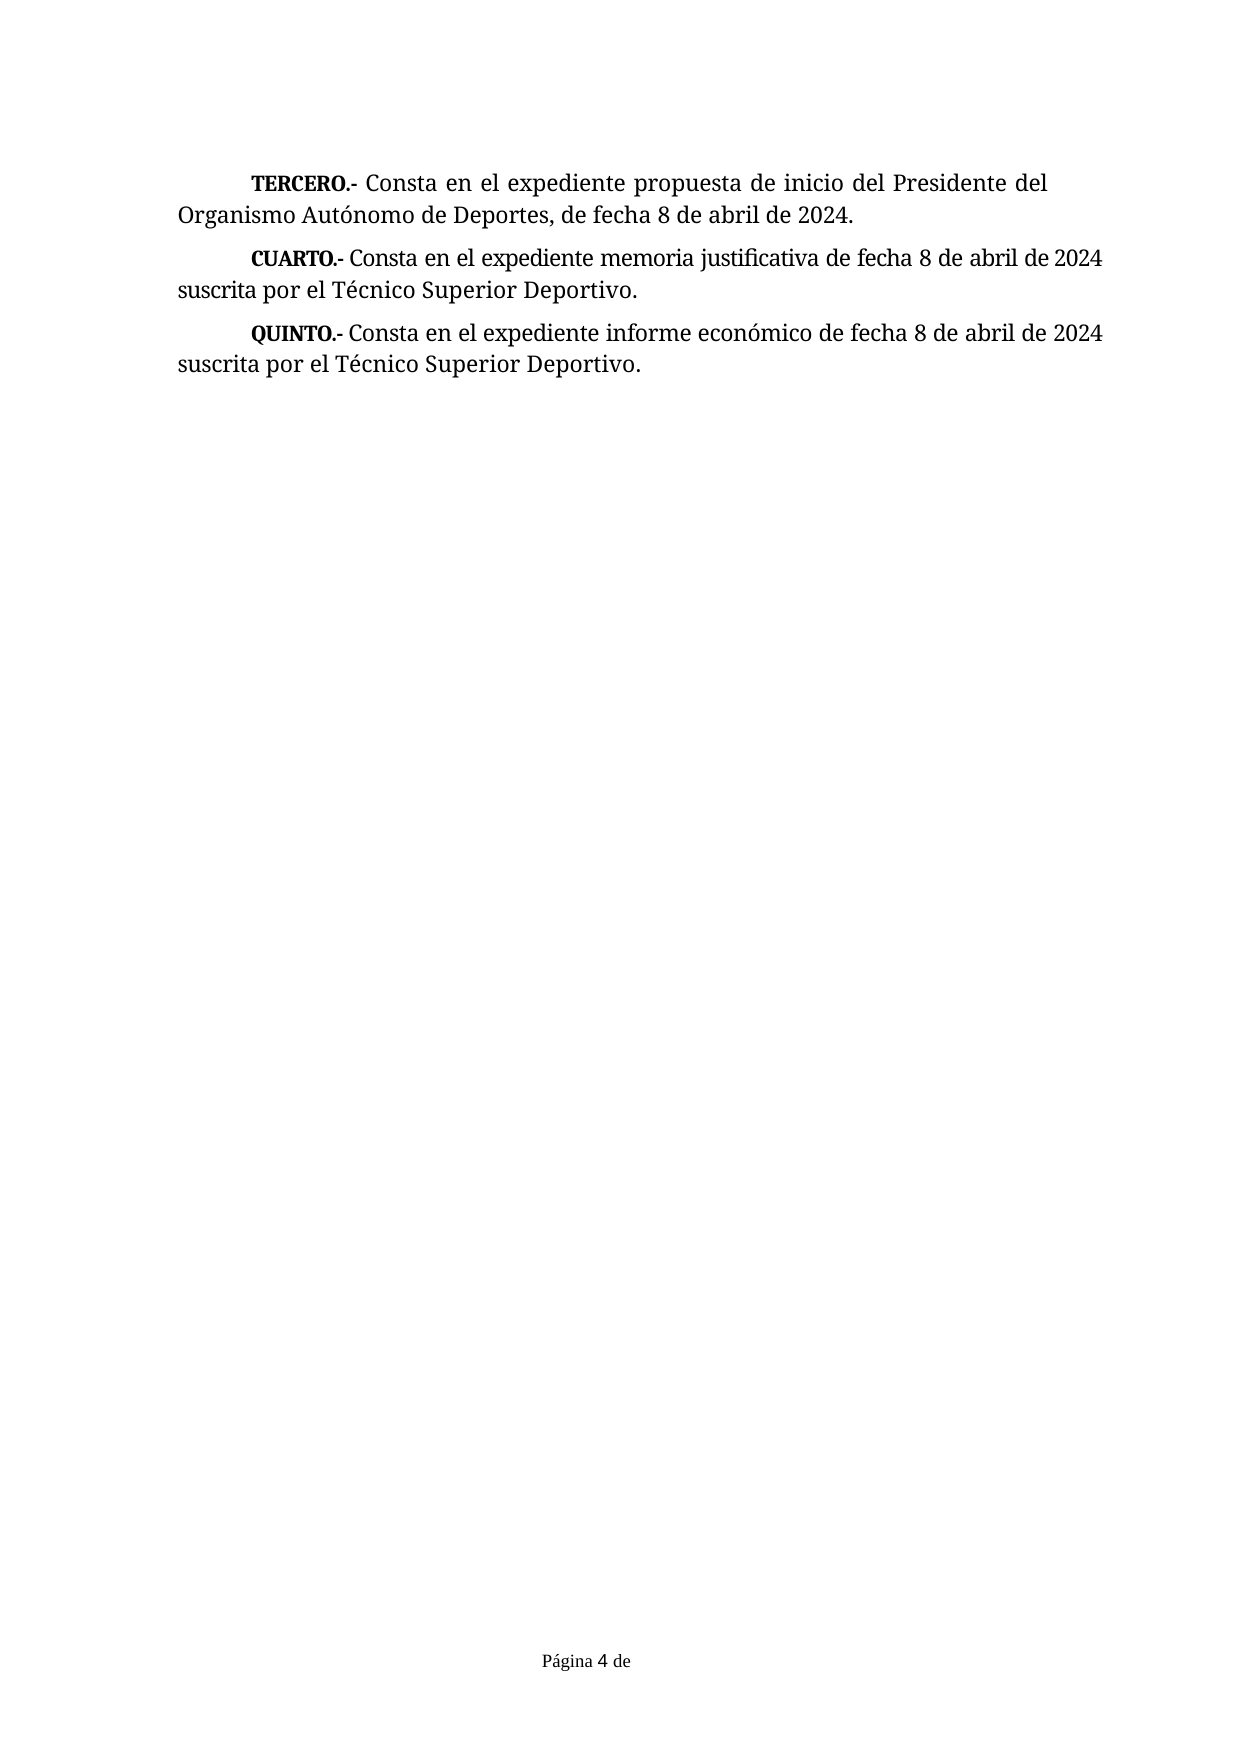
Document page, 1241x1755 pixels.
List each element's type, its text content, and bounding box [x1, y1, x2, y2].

text TERCERO.- Consta en el expediente propuesta de inicio del Presidente del Organismo Autónomo de Deportes, de fecha 8 de abril de 2024. [177, 167, 1134, 230]
text CUARTO.- Consta en el expediente memoria justificativa de fecha 8 de abril de 2024 suscrita por el Técnico Superior Deportivo. [177, 242, 1134, 305]
text QUINTO.- Consta en el expediente informe económico de fecha 8 de abril de 2024 suscrita por el Técnico Superior Deportivo. [177, 317, 1134, 380]
